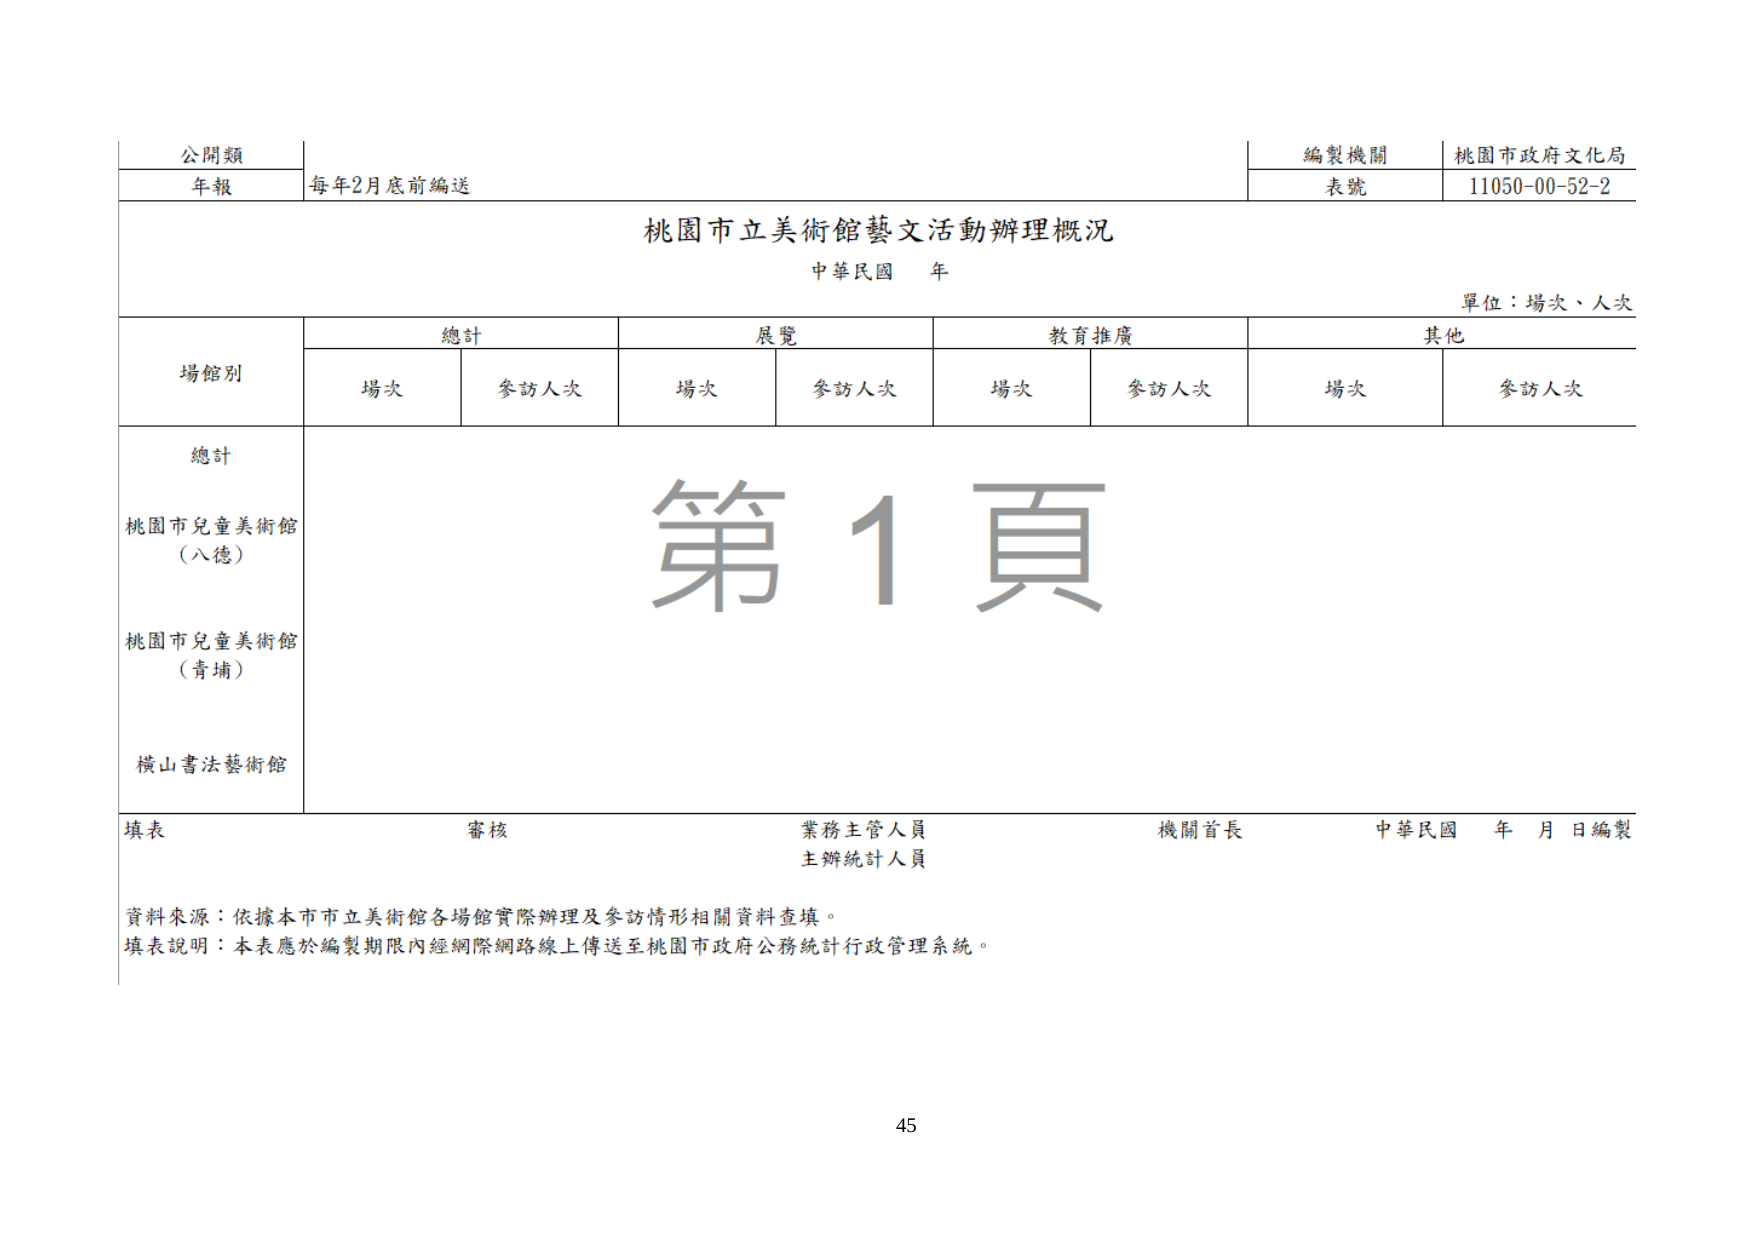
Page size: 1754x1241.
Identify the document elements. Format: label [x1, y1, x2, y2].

picture [118, 141, 1636, 985]
